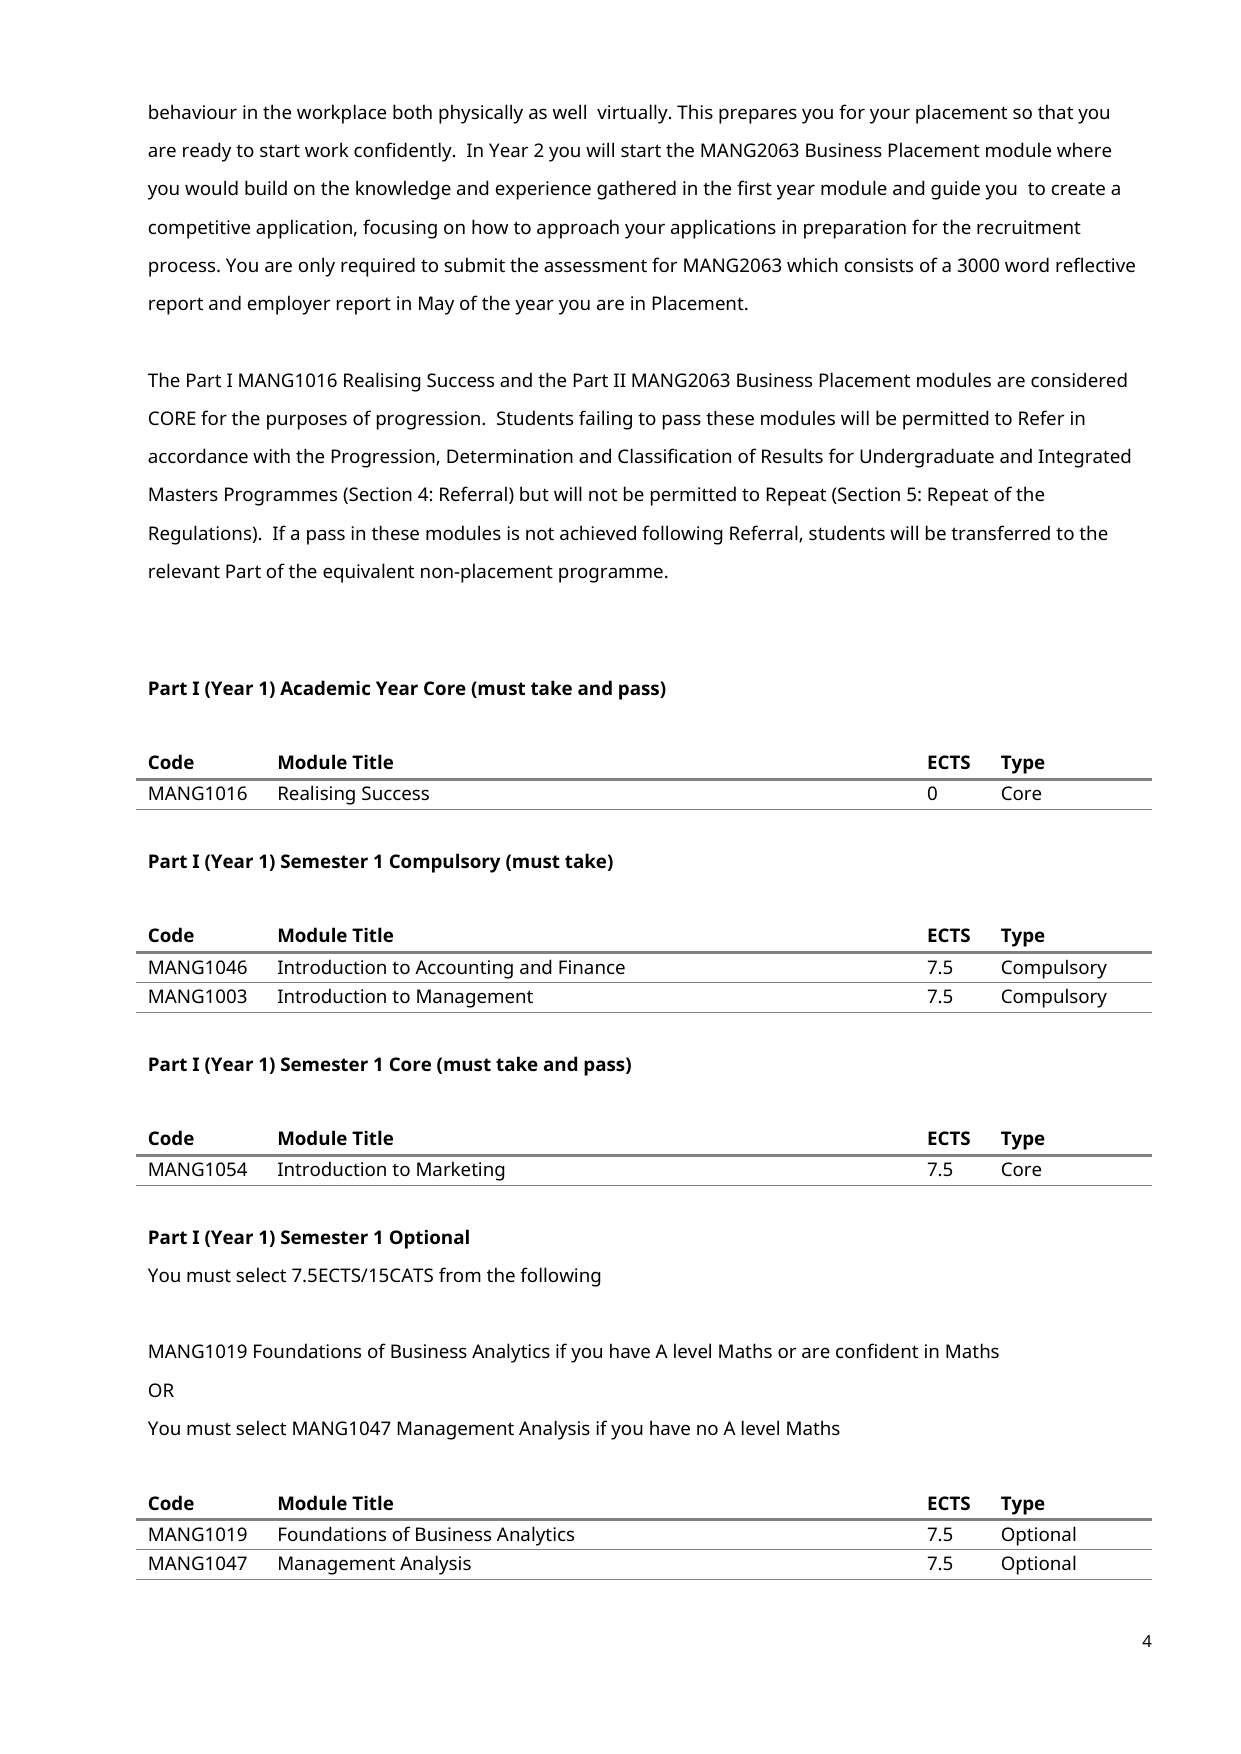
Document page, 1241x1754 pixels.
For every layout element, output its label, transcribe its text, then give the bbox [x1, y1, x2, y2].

table_cell Optional [989, 1550, 1152, 1579]
table_cell Introduction to Accounting and Finance [266, 954, 916, 982]
table_cell Type [989, 923, 1152, 951]
table_cell MANG1046 [136, 954, 266, 982]
table_cell 7.5 [916, 1550, 989, 1579]
table_cell ECTS [916, 1125, 989, 1153]
table_cell Compulsory [989, 954, 1152, 982]
table_cell Module Title [266, 749, 916, 778]
table_cell 0 [916, 781, 989, 809]
table_cell Code [136, 749, 266, 778]
table_cell 7.5 [916, 954, 989, 982]
table_cell Foundations of Business Analytics [266, 1521, 916, 1549]
table_cell MANG1047 [136, 1550, 266, 1579]
table_cell ECTS [916, 749, 989, 778]
table_cell Module Title [266, 1125, 916, 1153]
table_cell Type [989, 1490, 1152, 1518]
table_cell Part I (Year 1) Semester 1 Optional You must select 7.5ECTS/15CATS from the following MANG1019 Foundations of Business Analytics if you have A level Maths or are confident in Maths OR You must select MANG1047 Management Analysis if you have no A level Maths [136, 1186, 1152, 1490]
table_cell Type [989, 1125, 1152, 1153]
table_cell 7.5 [916, 1157, 989, 1185]
table_cell Module Title [266, 923, 916, 951]
table_cell Part I (Year 1) Semester 1 Core (must take and pass) [136, 1013, 1152, 1125]
table_cell MANG1019 [136, 1521, 266, 1549]
table_cell Introduction to Marketing [266, 1157, 916, 1185]
table_cell Code [136, 1125, 266, 1153]
table_cell Compulsory [989, 983, 1152, 1012]
table_cell MANG1016 [136, 781, 266, 809]
table_cell Optional [989, 1521, 1152, 1549]
table_cell Part I (Year 1) Semester 1 Compulsory (must take) [136, 810, 1152, 923]
table_cell Core [989, 781, 1152, 809]
table_cell [136, 1580, 1152, 1616]
table_cell ECTS [916, 1490, 989, 1518]
table_cell MANG1003 [136, 983, 266, 1012]
table_cell Module Title [266, 1490, 916, 1518]
table_cell ECTS [916, 923, 989, 951]
table_cell 7.5 [916, 983, 989, 1012]
table_cell Part I (Year 1) Academic Year Core (must take and pass) [136, 637, 1152, 749]
table_cell Introduction to Management [266, 983, 916, 1012]
table_cell Management Analysis [266, 1550, 916, 1579]
table_cell Code [136, 923, 266, 951]
table_cell MANG1054 [136, 1157, 266, 1185]
table_header behaviour in the workplace both physically as well virtually. This prepares you for your placement so that you are ready to start work confidently. In Year 2 you will start the MANG2063 Business Placement module where you would build on the knowledge and experience gathered in the first year module and guide you to create a competitive application, focusing on how to approach your applications in preparation for the recruitment process. You are only required to submit the assessment for MANG2063 which consists of a 3000 word reflective report and employer report in May of the year you are in Placement. The Part I MANG1016 Realising Success and the Part II MANG2063 Business Placement modules are considered CORE for the purposes of progression. Students failing to pass these modules will be permitted to Refer in accordance with the Progression, Determination and Classification of Results for Undergraduate and Integrated Masters Programmes (Section 4: Referral) but will not be permitted to Repeat (Section 5: Repeat of the Regulations). If a pass in these modules is not achieved following Referral, students will be transferred to the relevant Part of the equivalent non-placement programme. [136, 99, 1152, 637]
table_cell Realising Success [266, 781, 916, 809]
table_cell Type [989, 749, 1152, 778]
table_cell 7.5 [916, 1521, 989, 1549]
table_cell Code [136, 1490, 266, 1518]
table_cell Core [989, 1157, 1152, 1185]
